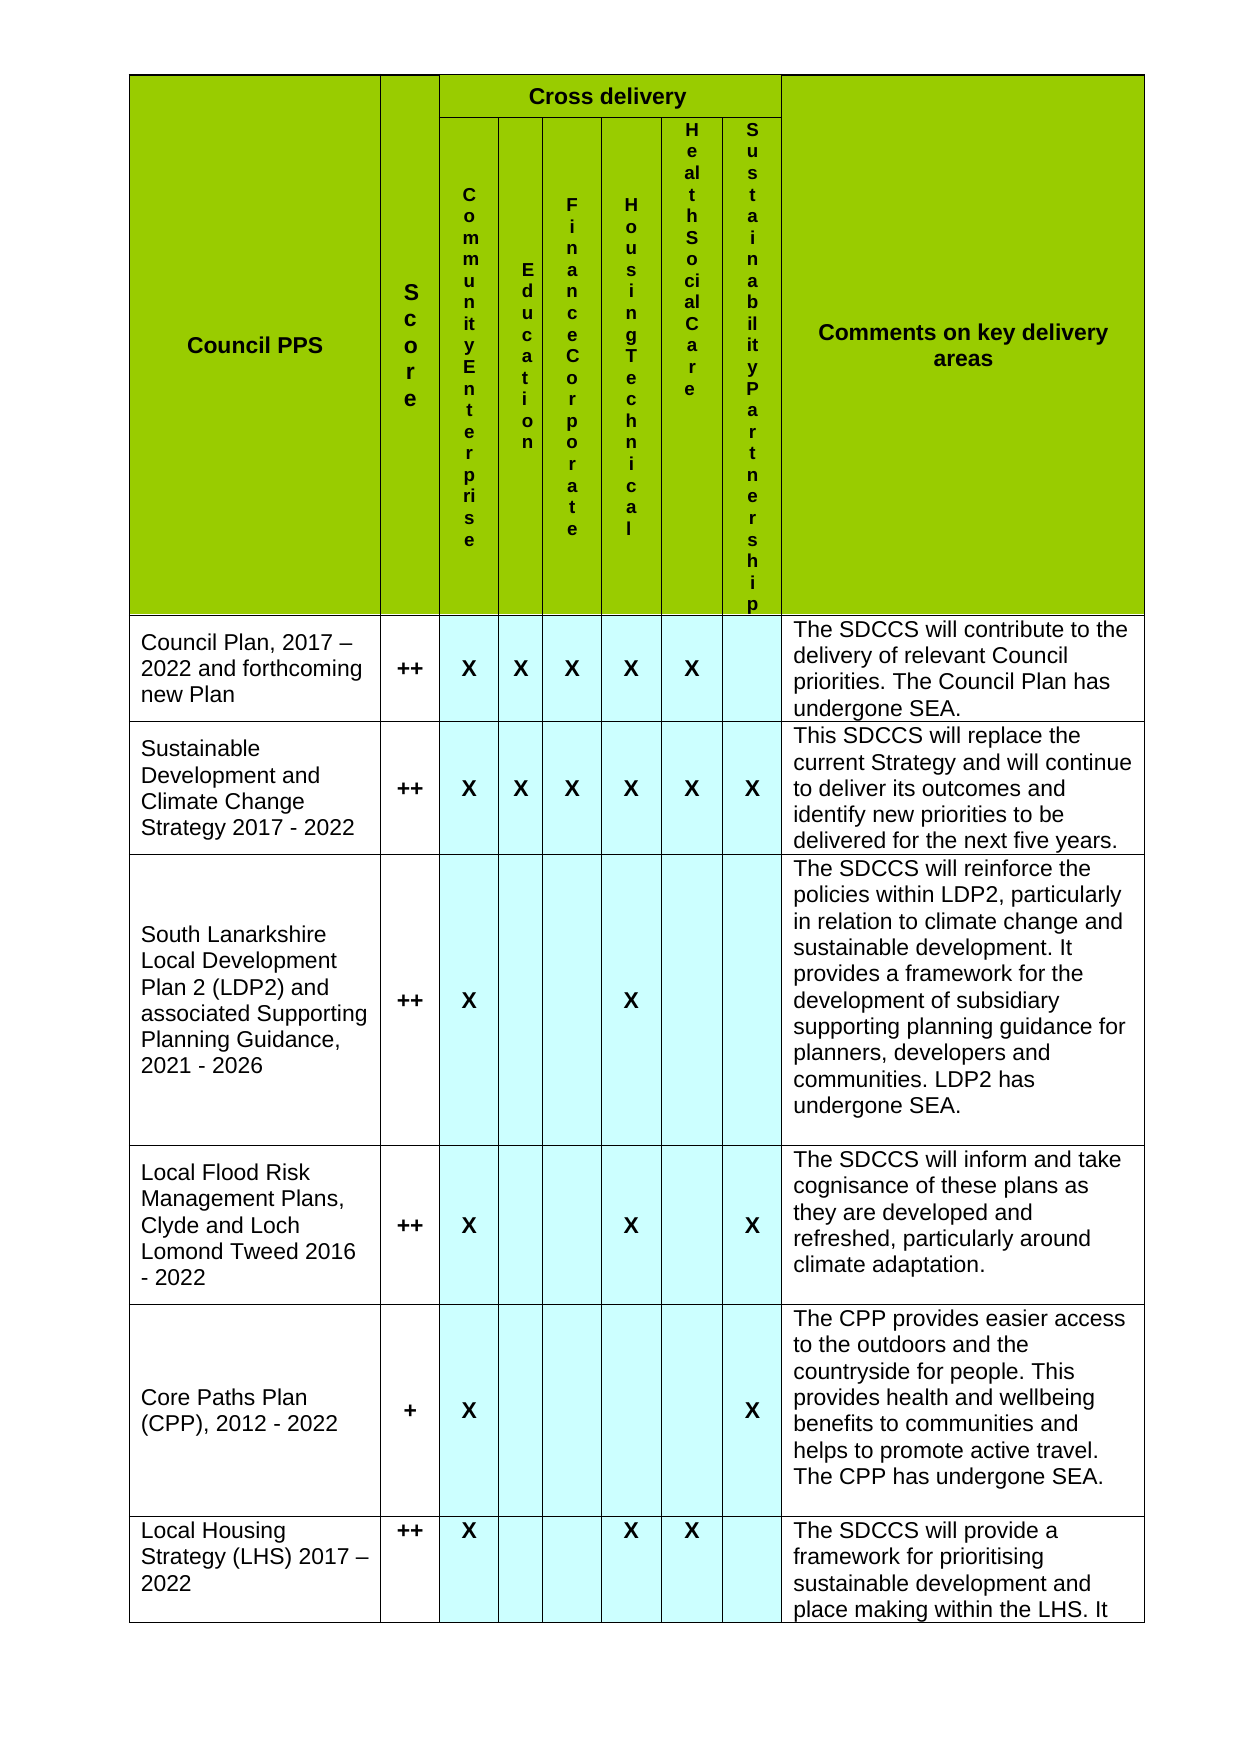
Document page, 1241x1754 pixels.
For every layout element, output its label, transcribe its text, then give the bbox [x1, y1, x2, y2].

table_header Cross delivery [440, 75, 781, 117]
table_cell X [602, 722, 661, 854]
table_cell The SDCCS will reinforce the policies within LDP2, particularly in relation to climate change and sustainable development. It provides a framework for the development of subsidiary supporting planning guidance for planners, developers and communities. LDP2 has undergone SEA. [782, 855, 1144, 1145]
table_cell X [440, 722, 498, 854]
table_cell [499, 1146, 542, 1304]
table_cell [543, 1517, 601, 1622]
table_cell X [440, 1146, 498, 1304]
table_cell The SDCCS will provide a framework for prioritising sustainable development and place making within the LHS. It [782, 1517, 1144, 1622]
table_cell [499, 1305, 542, 1516]
table_cell X [440, 616, 498, 721]
table_cell Education [499, 118, 542, 614]
table_cell Finance Corporate [543, 118, 601, 614]
table_cell X [602, 1146, 661, 1304]
table_cell X [543, 722, 601, 854]
table_cell [723, 855, 781, 1145]
table_cell [499, 855, 542, 1145]
table_cell Council Plan, 2017 – 2022 and forthcoming new Plan [130, 616, 380, 721]
table_header Comments on key delivery areas [782, 76, 1144, 614]
table_cell + [381, 1305, 439, 1516]
table_cell X [499, 722, 542, 854]
table_cell Local Flood Risk Management Plans, Clyde and Loch Lomond Tweed 2016 - 2022 [130, 1146, 380, 1304]
table_cell Community Enterprise [440, 118, 498, 614]
table_cell Local Housing Strategy (LHS) 2017 – 2022 [130, 1517, 380, 1622]
table_cell [602, 1305, 661, 1516]
table_cell The SDCCS will contribute to the delivery of relevant Council priorities. The Council Plan has undergone SEA. [782, 616, 1144, 721]
table_cell X [662, 722, 722, 854]
table_cell X [723, 1146, 781, 1304]
table_cell [543, 1146, 601, 1304]
table_cell X [662, 1517, 722, 1622]
table_cell This SDCCS will replace the current Strategy and will continue to deliver its outcomes and identify new priorities to be delivered for the next five years. [782, 722, 1144, 854]
table_header Score [381, 76, 439, 614]
table_cell The SDCCS will inform and take cognisance of these plans as they are developed and refreshed, particularly around climate adaptation. [782, 1146, 1144, 1304]
table_cell ++ [381, 1146, 439, 1304]
table_cell Core Paths Plan (CPP), 2012 - 2022 [130, 1305, 380, 1516]
table_cell [662, 855, 722, 1145]
table_cell X [499, 616, 542, 721]
table_cell [662, 1146, 722, 1304]
table_cell ++ [381, 616, 439, 721]
table_cell X [602, 1517, 661, 1622]
table_header Council PPS [130, 76, 380, 614]
table_cell X [723, 1305, 781, 1516]
table_cell X [602, 855, 661, 1145]
table_cell [723, 616, 781, 721]
table_cell South Lanarkshire Local Development Plan 2 (LDP2) and associated Supporting Planning Guidance, 2021 - 2026 [130, 855, 380, 1145]
table_cell [499, 1517, 542, 1622]
table_cell Housing Technical [602, 118, 661, 614]
table_cell ++ [381, 1517, 439, 1622]
table_cell Sustainability Partnership [723, 118, 781, 614]
table_cell X [602, 616, 661, 721]
table_cell X [662, 616, 722, 721]
table_cell [543, 1305, 601, 1516]
table_cell X [723, 722, 781, 854]
table_cell The CPP provides easier access to the outdoors and the countryside for people. This provides health and wellbeing benefits to communities and helps to promote active travel. The CPP has undergone SEA. [782, 1305, 1144, 1516]
table_cell [723, 1517, 781, 1622]
table_cell [543, 855, 601, 1145]
table_cell ++ [381, 855, 439, 1145]
table_cell ++ [381, 722, 439, 854]
table_cell X [543, 616, 601, 721]
table_cell X [440, 855, 498, 1145]
table_cell [662, 1305, 722, 1516]
table_cell X [440, 1305, 498, 1516]
table_cell X [440, 1517, 498, 1622]
table_cell Sustainable Development and Climate Change Strategy 2017 - 2022 [130, 722, 380, 854]
table_cell Health Social Care [662, 118, 722, 614]
